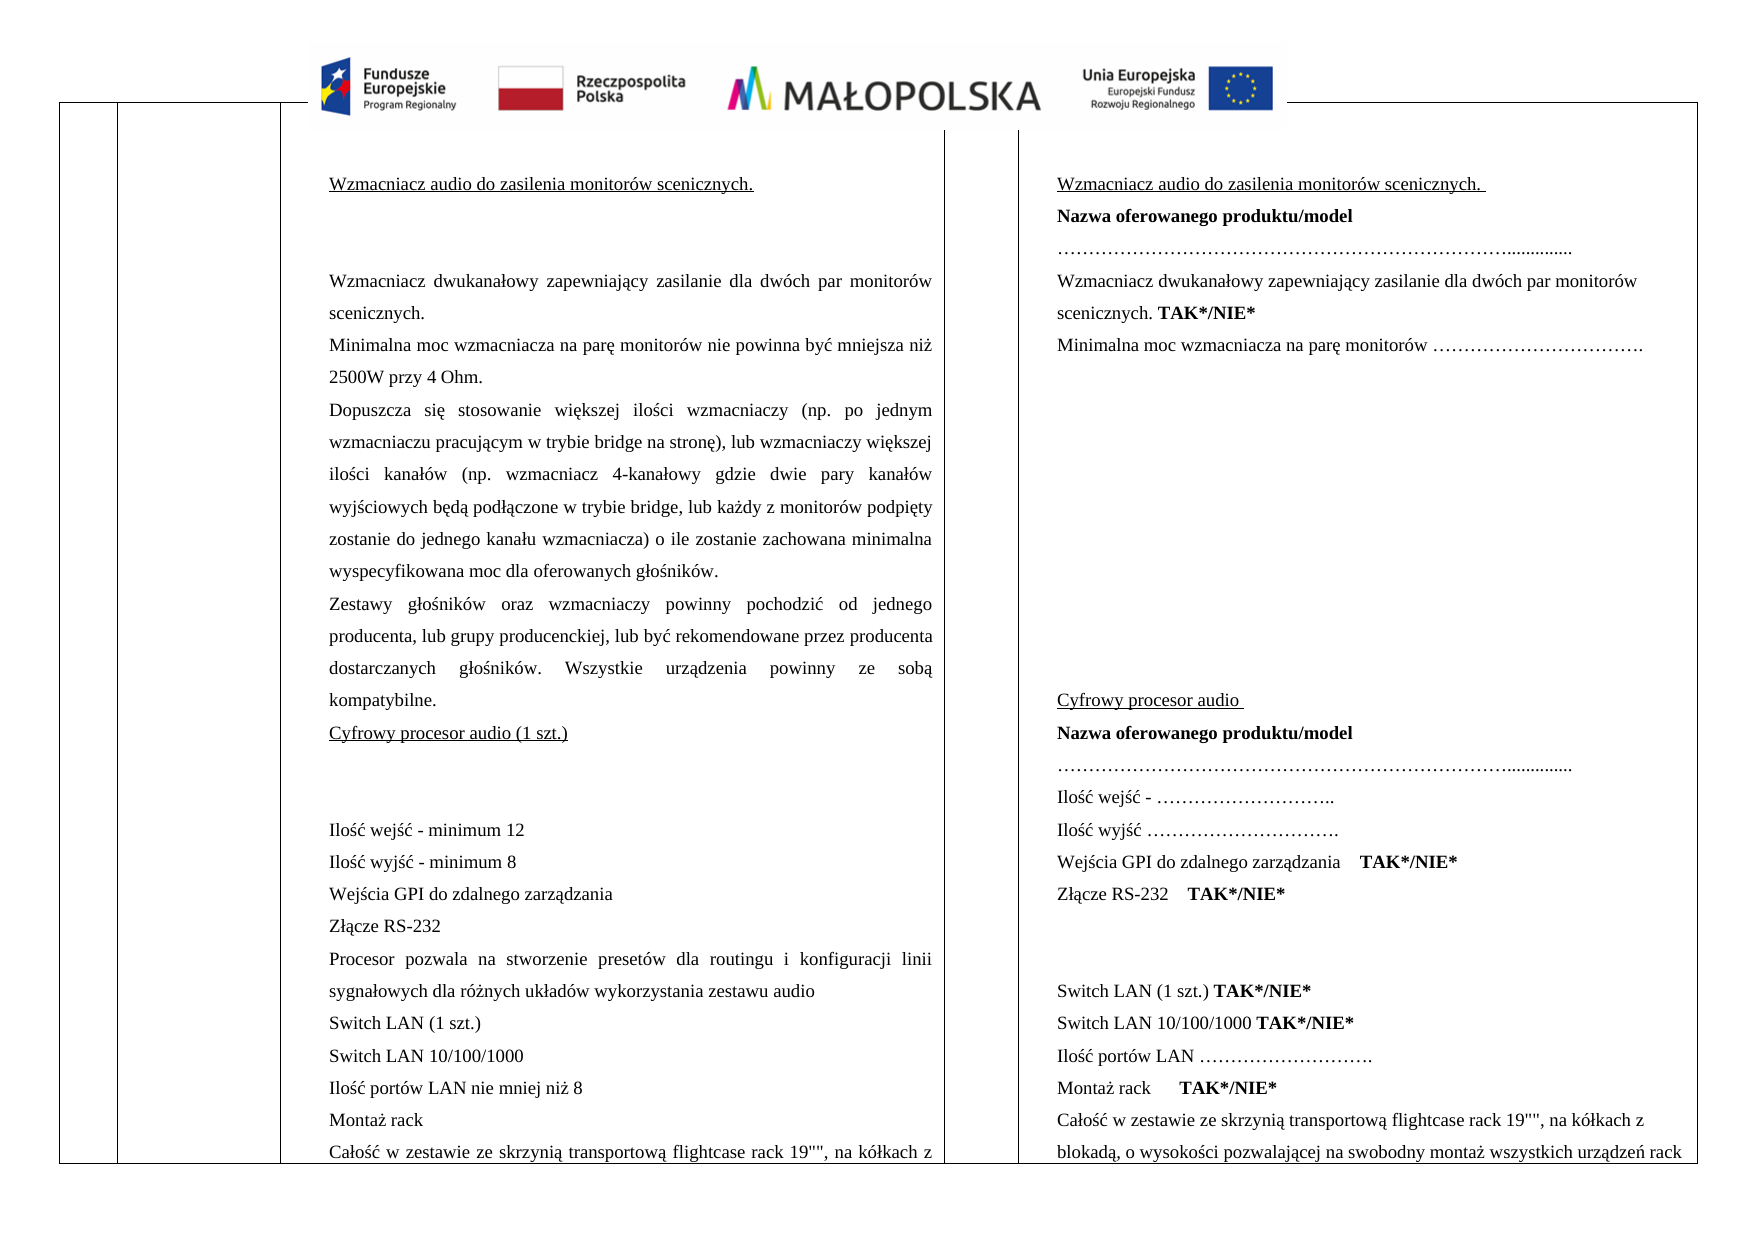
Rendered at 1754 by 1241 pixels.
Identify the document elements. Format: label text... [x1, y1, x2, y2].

table_cell Wzmacniacz audio do zasilenia monitorów scenicznych. Nazwa oferowanego produktu/model ……………………………………………………………….............. Wzmacniacz dwukanałowy zapewniający zasilanie dla dwóch par monitorów scenicznych. TAK*/NIE* Minimalna moc wzmacniacza na parę monitorów ……………………………. Cyfrowy procesor audio Nazwa oferowanego produktu/model ……………………………………………………………….............. Ilość wejść - ……………………….. Ilość wyjść …………………………. Wejścia GPI do zdalnego zarządzania TAK*/NIE* Złącze RS-232 TAK*/NIE* Switch LAN (1 szt.) TAK*/NIE* Switch LAN 10/100/1000 TAK*/NIE* Ilość portów LAN ………………………. Montaż rack TAK*/NIE* Całość w zestawie ze skrzynią transportową flightcase rack 19"", na kółkach z blokadą, o wysokości pozwalającej na swobodny montaż wszystkich urządzeń rack [1019, 103, 1697, 1163]
table_cell [60, 103, 117, 1163]
table_cell [118, 103, 280, 1163]
table_cell [945, 130, 1018, 1163]
table_cell Wzmacniacz audio do zasilenia monitorów scenicznych. Wzmacniacz dwukanałowy zapewniający zasilanie dla dwóch par monitorów scenicznych. Minimalna moc wzmacniacza na parę monitorów nie powinna być mniejsza niż 2500W przy 4 Ohm. Dopuszcza się stosowanie większej ilości wzmacniaczy (np. po jednym wzmacniaczu pracującym w trybie bridge na stronę), lub wzmacniaczy większej ilości kanałów (np. wzmacniacz 4-kanałowy gdzie dwie pary kanałów wyjściowych będą podłączone w trybie bridge, lub każdy z monitorów podpięty zostanie do jednego kanału wzmacniacza) o ile zostanie zachowana minimalna wyspecyfikowana moc dla oferowanych głośników. Zestawy głośników oraz wzmacniaczy powinny pochodzić od jednego producenta, lub grupy producenckiej, lub być rekomendowane przez producenta dostarczanych głośników. Wszystkie urządzenia powinny ze sobą kompatybilne. Cyfrowy procesor audio (1 szt.) Ilość wejść - minimum 12 Ilość wyjść - minimum 8 Wejścia GPI do zdalnego zarządzania Złącze RS-232 Procesor pozwala na stworzenie presetów dla routingu i konfiguracji linii sygnałowych dla różnych układów wykorzystania zestawu audio Switch LAN (1 szt.) Switch LAN 10/100/1000 Ilość portów LAN nie mniej niż 8 Montaż rack Całość w zestawie ze skrzynią transportową flightcase rack 19"", na kółkach z [281, 103, 944, 1163]
